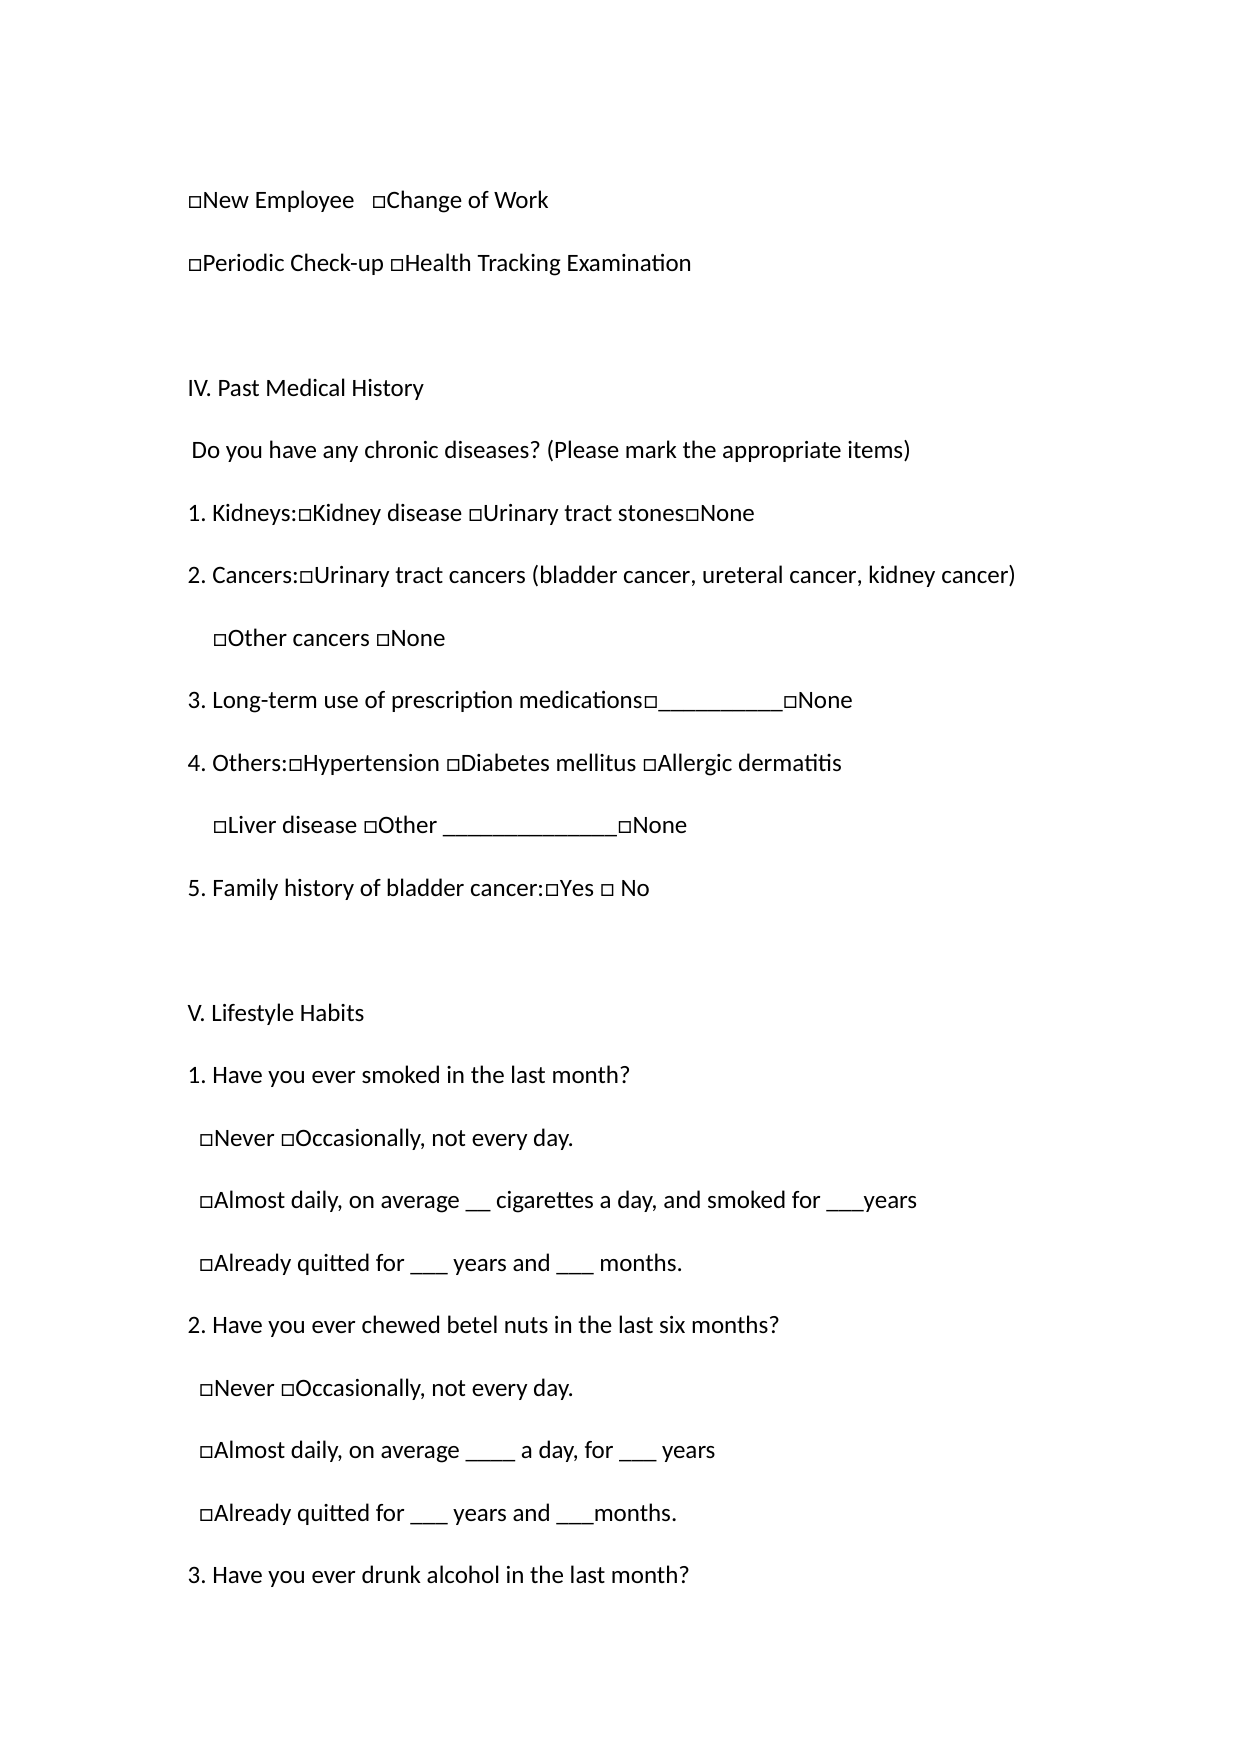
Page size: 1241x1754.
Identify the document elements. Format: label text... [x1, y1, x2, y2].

text 4. Others:□Hypertension □Diabetes mellitus □Allergic dermatitis [187, 721, 1053, 783]
text □Never □Occasionally, not every day. [187, 1346, 1053, 1408]
text 1. Kidneys:□Kidney disease □Urinary tract stones□None [187, 471, 1053, 533]
text □Almost daily, on average __ cigarettes a day, and smoked for ___years [187, 1158, 1053, 1221]
text □Almost daily, on average ____ a day, for ___ years [187, 1408, 1053, 1471]
text □Liver disease □Other ______________□None [187, 783, 1053, 846]
text □Never □Occasionally, not every day. [187, 1096, 1053, 1158]
text IV. Past Medical History [187, 346, 1053, 408]
text 1. Have you ever smoked in the last month? [187, 1033, 1053, 1096]
text 3. Have you ever drunk alcohol in the last month? [187, 1533, 1053, 1596]
text V. Lifestyle Habits [187, 971, 1053, 1033]
text □Other cancers □None [187, 596, 1053, 658]
text 5. Family history of bladder cancer:□Yes □ No [187, 846, 1053, 908]
text □Already quitted for ___ years and ___months. [187, 1471, 1053, 1533]
text □Already quitted for ___ years and ___ months. [187, 1221, 1053, 1283]
text □New Employee □Change of Work [187, 158, 1053, 221]
text 2. Cancers:□Urinary tract cancers (bladder cancer, ureteral cancer, kidney cancer) [187, 533, 1053, 596]
text Do you have any chronic diseases? (Please mark the appropriate items) [191, 408, 1053, 471]
text □Periodic Check-up □Health Tracking Examination [187, 221, 1053, 283]
text 2. Have you ever chewed betel nuts in the last six months? [187, 1283, 1053, 1346]
text 3. Long-term use of prescription medications□__________□None [187, 658, 1053, 721]
